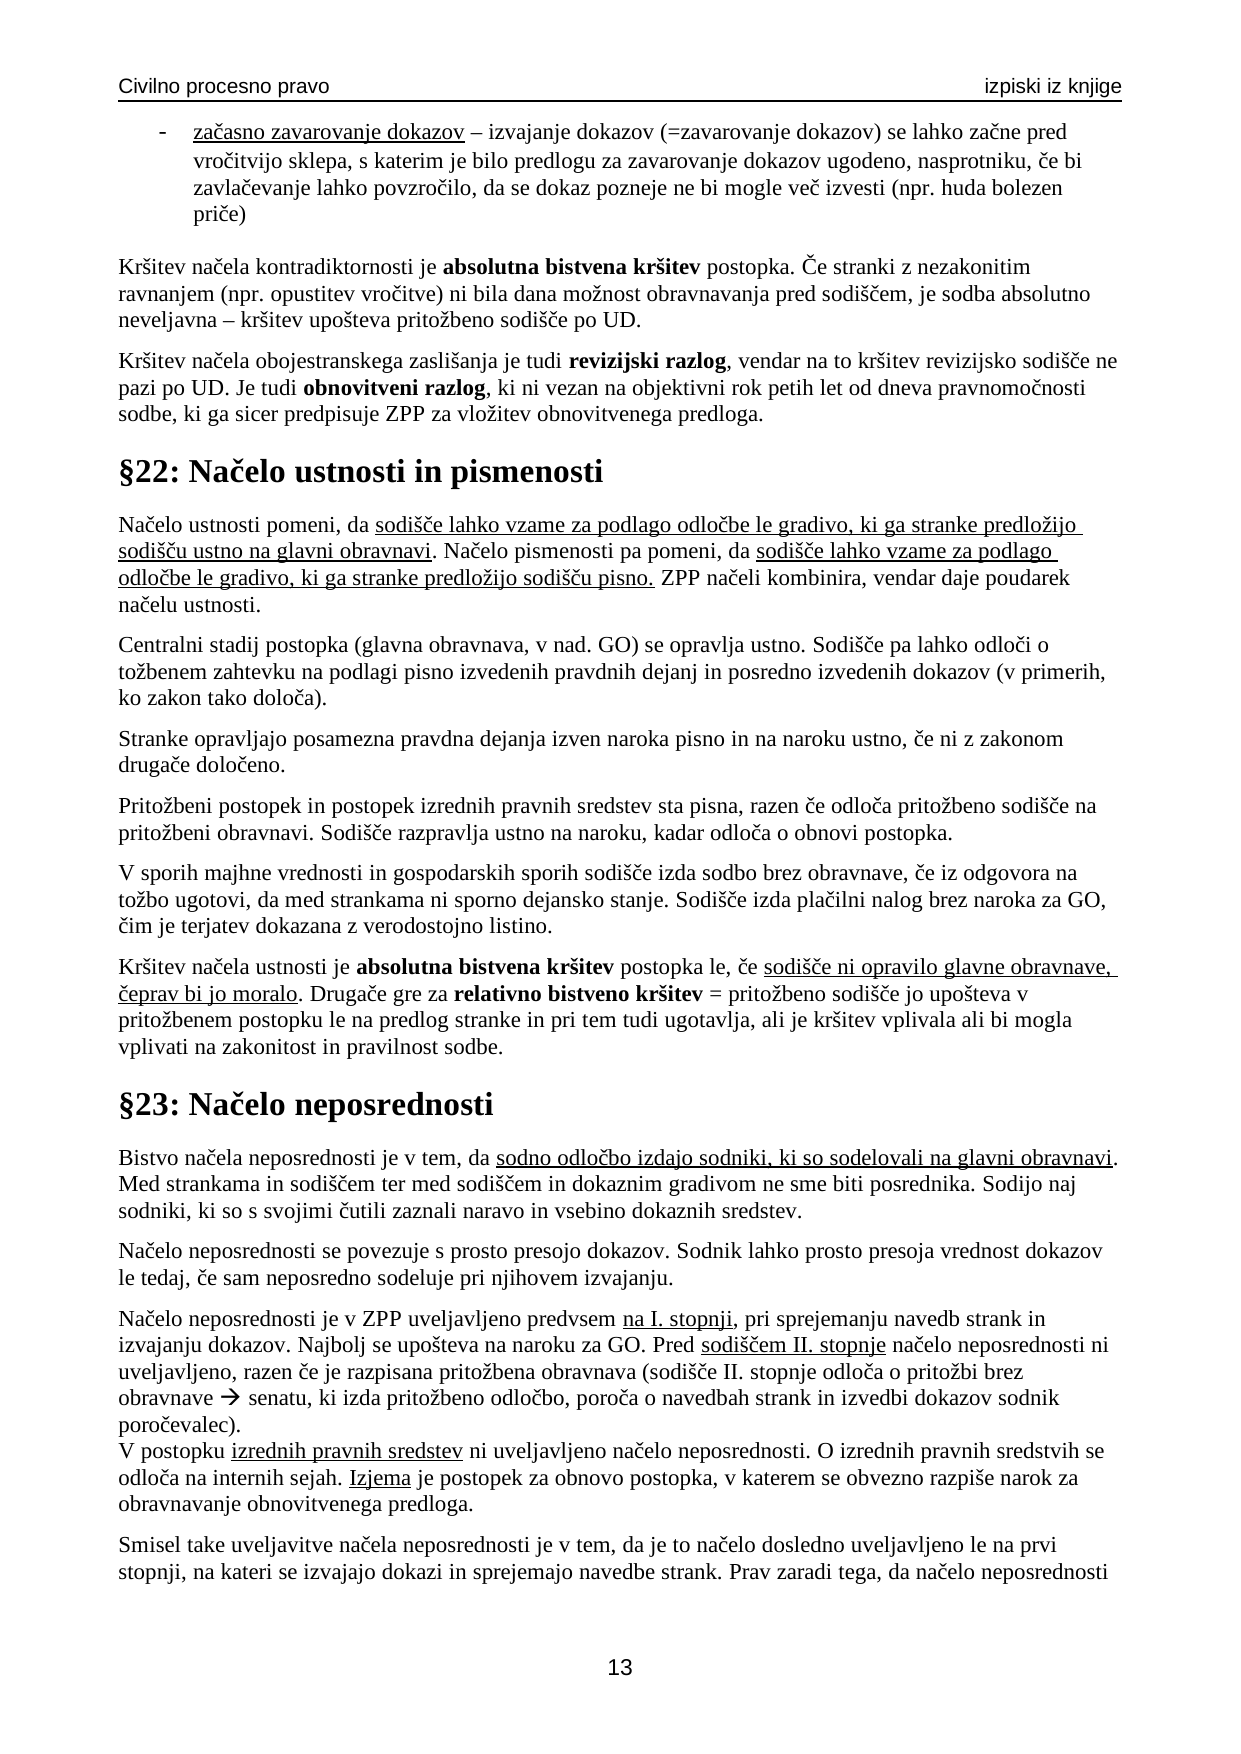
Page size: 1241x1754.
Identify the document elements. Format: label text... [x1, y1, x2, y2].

text Načelo ustnosti pomeni, da sodišče lahko vzame za podlago odločbe le gradivo, ki ga stranke predložijo sodišču ustno na glavni obravnavi. Načelo pismenosti pa pomeni, da sodišče lahko vzame za podlago odločbe le gradivo, ki ga stranke predložijo sodišču pisno. ZPP načeli kombinira, vendar daje poudarek načelu ustnosti. [118, 511, 1122, 617]
text Načelo neposrednosti je v ZPP uveljavljeno predvsem na I. stopnji, pri sprejemanju navedb strank in izvajanju dokazov. Najbolj se upošteva na naroku za GO. Pred sodiščem II. stopnje načelo neposrednosti ni uveljavljeno, razen če je razpisana pritožbena obravnava (sodišče II. stopnje odloča o pritožbi brez obravnave  senatu, ki izda pritožbeno odločbo, poroča o navedbah strank in izvedbi dokazov sodnik poročevalec). [118, 1304, 1122, 1437]
text V sporih majhne vrednosti in gospodarskih sporih sodišče izda sodbo brez obravnave, če iz odgovora na tožbo ugotovi, da med strankama ni sporno dejansko stanje. Sodišče izda plačilni nalog brez naroka za GO, čim je terjatev dokazana z verodostojno listino. [118, 859, 1122, 939]
text Bistvo načela neposrednosti je v tem, da sodno odločbo izdajo sodniki, ki so sodelovali na glavni obravnavi. Med strankama in sodiščem ter med sodiščem in dokaznim gradivom ne sme biti posrednika. Sodijo naj sodniki, ki so s svojimi čutili zaznali naravo in vsebino dokaznih sredstev. [118, 1143, 1122, 1223]
text Kršitev načela obojestranskega zaslišanja je tudi revizijski razlog, vendar na to kršitev revizijsko sodišče ne pazi po UD. Je tudi obnovitveni razlog, ki ni vezan na objektivni rok petih let od dneva pravnomočnosti sodbe, ki ga sicer predpisuje ZPP za vložitev obnovitvenega predloga. [118, 347, 1122, 426]
text Kršitev načela kontradiktornosti je absolutna bistvena kršitev postopka. Če stranki z nezakonitim ravnanjem (npr. opustitev vročitve) ni bila dana možnost obravnavanja pred sodiščem, je sodba absolutno neveljavna – kršitev upošteva pritožbeno sodišče po UD. [118, 253, 1122, 333]
list začasno zavarovanje dokazov – izvajanje dokazov (=zavarovanje dokazov) se lahko začne pred vročitvijo sklepa, s katerim je bilo predlogu za zavarovanje dokazov ugodeno, nasprotniku, če bi zavlačevanje lahko povzročilo, da se dokaz pozneje ne bi mogle več izvesti (npr. huda bolezen priče) [156, 118, 1122, 226]
subtitle §22: Načelo ustnosti in pismenosti [118, 451, 1122, 490]
text Centralni stadij postopka (glavna obravnava, v nad. GO) se opravlja ustno. Sodišče pa lahko odloči o tožbenem zahtevku na podlagi pisno izvedenih pravdnih dejanj in posredno izvedenih dokazov (v primerih, ko zakon tako določa). [118, 631, 1122, 711]
text Pritožbeni postopek in postopek izrednih pravnih sredstev sta pisna, razen če odloča pritožbeno sodišče na pritožbeni obravnavi. Sodišče razpravlja ustno na naroku, kadar odloča o obnovi postopka. [118, 792, 1122, 845]
text Kršitev načela ustnosti je absolutna bistvena kršitev postopka le, če sodišče ni opravilo glavne obravnave, čeprav bi jo moralo. Drugače gre za relativno bistveno kršitev = pritožbeno sodišče jo upošteva v pritožbenem postopku le na predlog stranke in pri tem tudi ugotavlja, ali je kršitev vplivala ali bi mogla vplivati na zakonitost in pravilnost sodbe. [118, 953, 1122, 1059]
text Smisel take uveljavitve načela neposrednosti je v tem, da je to načelo dosledno uveljavljeno le na prvi stopnji, na kateri se izvajajo dokazi in sprejemajo navedbe strank. Prav zaradi tega, da načelo neposrednosti [118, 1531, 1122, 1584]
text Načelo neposrednosti se povezuje s prosto presojo dokazov. Sodnik lahko prosto presoja vrednost dokazov le tedaj, če sam neposredno sodeluje pri njihovem izvajanju. [118, 1237, 1122, 1290]
subtitle §23: Načelo neposrednosti [118, 1084, 1122, 1123]
text Stranke opravljajo posamezna pravdna dejanja izven naroka pisno in na naroku ustno, če ni z zakonom drugače določeno. [118, 725, 1122, 778]
text V postopku izrednih pravnih sredstev ni uveljavljeno načelo neposrednosti. O izrednih pravnih sredstvih se odloča na internih sejah. Izjema je postopek za obnovo postopka, v katerem se obvezno razpiše narok za obravnavanje obnovitvenega predloga. [118, 1437, 1122, 1517]
